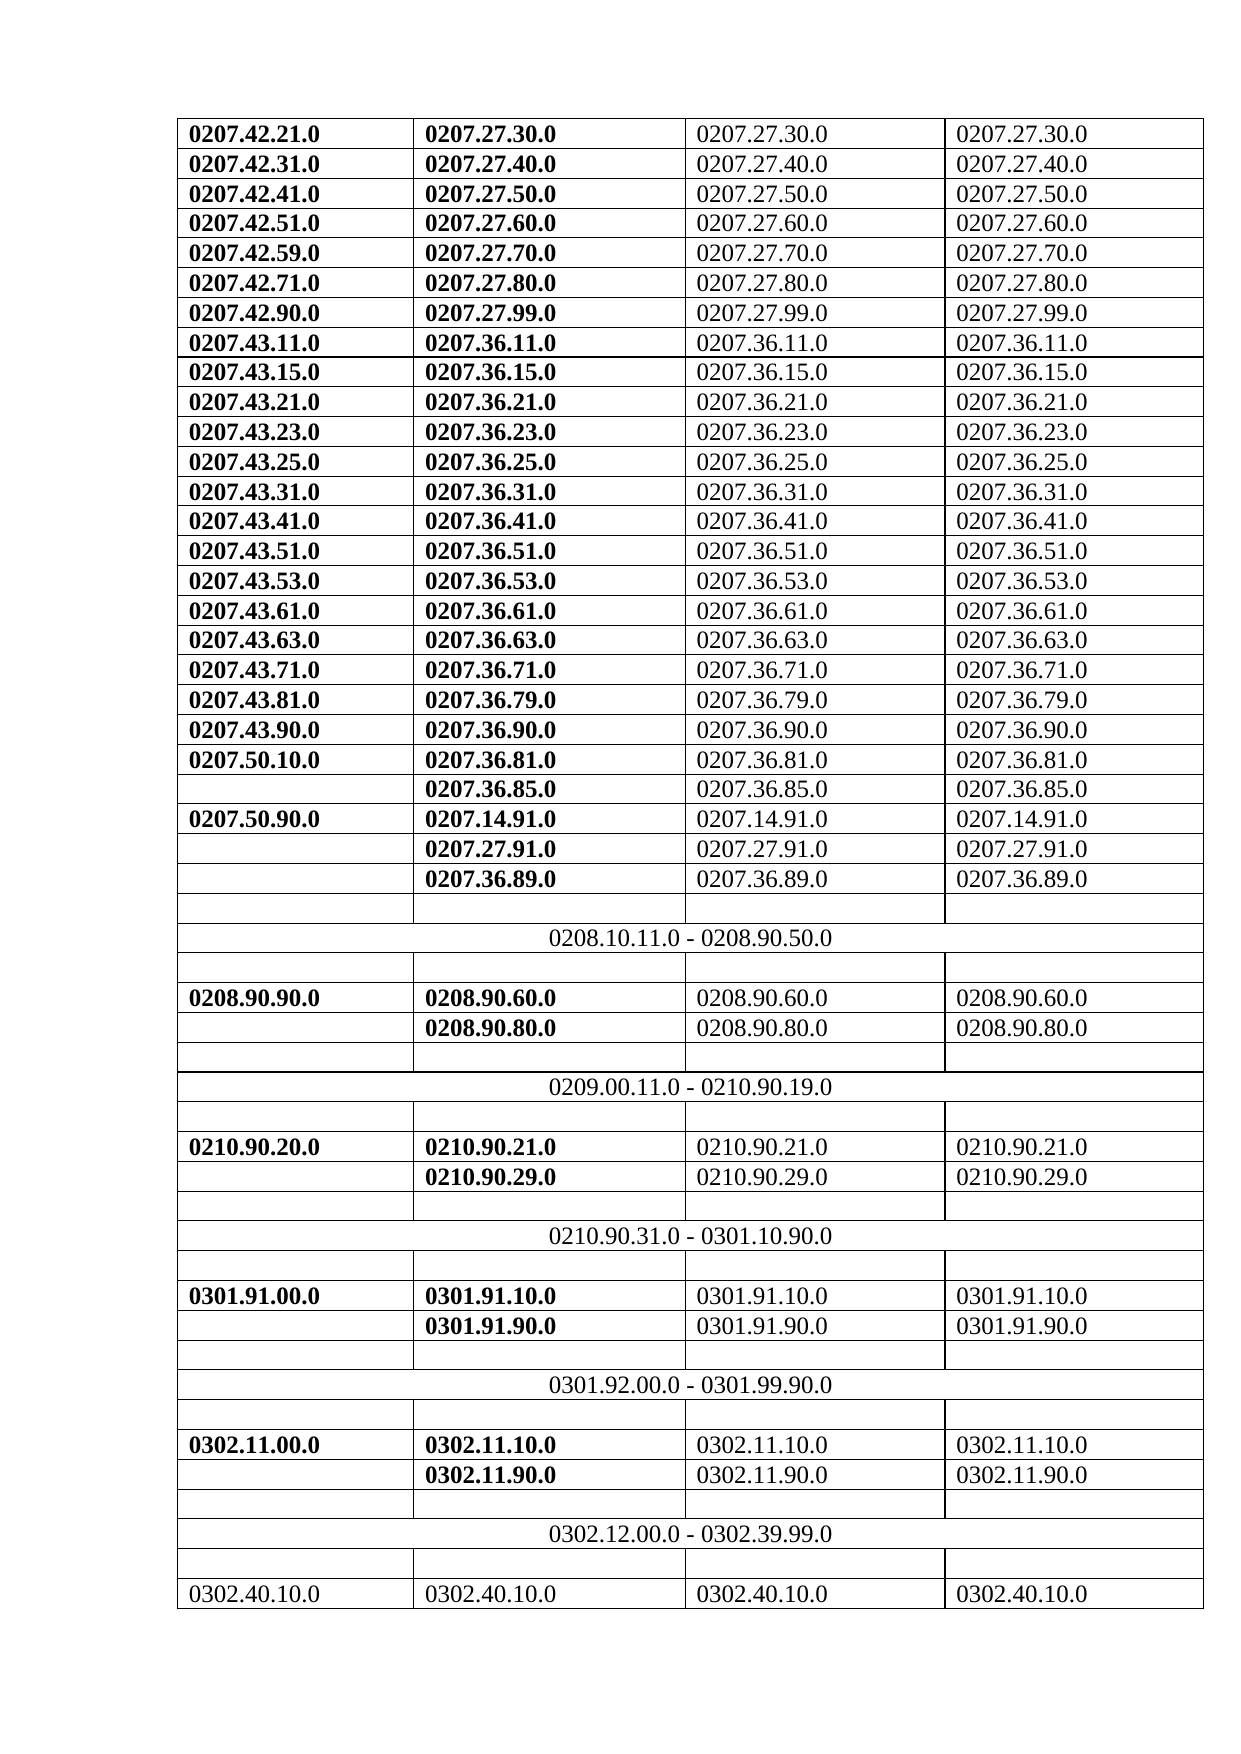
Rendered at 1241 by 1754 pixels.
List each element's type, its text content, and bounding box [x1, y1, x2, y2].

table_cell 0207.27.40.0 [414, 149, 685, 178]
table_cell 0207.36.15.0 [946, 358, 1203, 386]
table_cell 0207.43.61.0 [178, 596, 413, 624]
table_cell [178, 1102, 413, 1131]
table_cell 0207.36.61.0 [686, 596, 944, 624]
table_cell 0207.36.41.0 [686, 506, 944, 535]
table_cell 0207.43.63.0 [178, 626, 413, 654]
table_cell 0210.90.21.0 [686, 1132, 944, 1161]
table_cell [686, 894, 944, 922]
table_cell 0207.42.90.0 [178, 298, 413, 327]
table_cell 0207.36.63.0 [946, 626, 1203, 654]
table_cell 0207.42.31.0 [178, 149, 413, 178]
table_cell [178, 1460, 413, 1488]
table_cell 0207.43.15.0 [178, 358, 413, 386]
table_cell 0207.43.31.0 [178, 477, 413, 505]
table_cell 0207.36.53.0 [946, 566, 1203, 595]
table_cell 0207.27.30.0 [946, 119, 1203, 148]
table_cell [178, 953, 413, 982]
table_cell 0210.90.21.0 [946, 1132, 1203, 1161]
table_cell 0207.36.25.0 [686, 447, 944, 476]
table_cell [178, 834, 413, 863]
table_cell [178, 1341, 413, 1369]
table_cell 0302.11.90.0 [686, 1460, 944, 1488]
table_cell 0301.91.90.0 [414, 1311, 685, 1339]
table_cell [946, 1192, 1203, 1220]
table_cell 0207.27.60.0 [686, 209, 944, 237]
table_cell [686, 1192, 944, 1220]
table_cell 0207.36.89.0 [414, 864, 685, 893]
table_cell 0207.27.99.0 [946, 298, 1203, 327]
table_cell 0207.14.91.0 [946, 804, 1203, 833]
table_cell 0207.36.15.0 [414, 358, 685, 386]
table_cell [686, 1341, 944, 1369]
table_cell 0207.42.59.0 [178, 238, 413, 267]
table_cell 0207.36.79.0 [946, 685, 1203, 714]
table_cell [178, 1251, 413, 1280]
table_cell 0207.36.53.0 [414, 566, 685, 595]
table_cell [178, 1192, 413, 1220]
table_cell 0302.11.10.0 [686, 1430, 944, 1459]
table_cell 0301.91.90.0 [686, 1311, 944, 1339]
table_cell 0207.27.50.0 [946, 179, 1203, 207]
table_cell 0301.91.10.0 [414, 1281, 685, 1310]
table_cell 0210.90.21.0 [414, 1132, 685, 1161]
table_cell 0207.36.41.0 [946, 506, 1203, 535]
table_cell [946, 1341, 1203, 1369]
table_cell 0207.27.99.0 [414, 298, 685, 327]
table_cell 0207.36.51.0 [686, 536, 944, 565]
table_cell [414, 1549, 685, 1578]
table_cell [414, 1400, 685, 1429]
table_cell 0207.36.81.0 [946, 745, 1203, 773]
table_cell 0207.36.63.0 [414, 626, 685, 654]
table_cell 0302.11.10.0 [946, 1430, 1203, 1459]
table_cell 0207.43.41.0 [178, 506, 413, 535]
table_cell 0207.36.61.0 [414, 596, 685, 624]
table_cell 0210.90.29.0 [946, 1162, 1203, 1191]
table_cell [414, 953, 685, 982]
table_cell 0207.43.53.0 [178, 566, 413, 595]
table_cell 0207.27.70.0 [686, 238, 944, 267]
table_cell 0207.43.21.0 [178, 387, 413, 416]
table_cell 0207.36.89.0 [946, 864, 1203, 893]
table_cell [686, 1251, 944, 1280]
table_cell [946, 1043, 1203, 1071]
table_cell 0207.36.11.0 [686, 328, 944, 356]
table_cell 0209.00.11.0 - 0210.90.19.0 [178, 1073, 1203, 1101]
table_cell 0207.50.90.0 [178, 804, 413, 833]
table_cell 0207.50.10.0 [178, 745, 413, 773]
table_cell [414, 1043, 685, 1071]
table_cell [178, 1013, 413, 1042]
table_cell 0207.27.91.0 [686, 834, 944, 863]
table_cell 0302.40.10.0 [178, 1579, 413, 1608]
table_cell [946, 953, 1203, 982]
table_cell 0207.27.80.0 [946, 268, 1203, 297]
table_cell 0208.90.60.0 [686, 983, 944, 1012]
table_cell 0207.27.60.0 [414, 209, 685, 237]
table_cell 0207.36.85.0 [946, 775, 1203, 803]
table_cell 0302.40.10.0 [414, 1579, 685, 1608]
table_cell 0302.11.10.0 [414, 1430, 685, 1459]
table_cell 0208.10.11.0 - 0208.90.50.0 [178, 924, 1203, 952]
table_cell [946, 894, 1203, 922]
table_cell 0207.36.51.0 [414, 536, 685, 565]
table_cell 0301.91.10.0 [686, 1281, 944, 1310]
table_cell 0207.36.71.0 [946, 655, 1203, 684]
table_cell [414, 1490, 685, 1518]
table_cell [686, 1102, 944, 1131]
table_cell 0207.36.21.0 [946, 387, 1203, 416]
table_cell 0207.36.23.0 [946, 417, 1203, 446]
table_cell 0207.36.11.0 [414, 328, 685, 356]
table_cell 0207.27.30.0 [686, 119, 944, 148]
table_cell 0207.27.60.0 [946, 209, 1203, 237]
table_cell 0207.43.90.0 [178, 715, 413, 744]
table_cell [178, 775, 413, 803]
table_cell 0207.27.50.0 [414, 179, 685, 207]
table_cell [414, 1341, 685, 1369]
table_cell [178, 1043, 413, 1071]
table_cell 0207.43.51.0 [178, 536, 413, 565]
table_cell 0207.36.31.0 [414, 477, 685, 505]
table_cell 0207.27.91.0 [946, 834, 1203, 863]
table_cell 0301.92.00.0 - 0301.99.90.0 [178, 1370, 1203, 1399]
table_cell 0207.27.30.0 [414, 119, 685, 148]
table_cell 0207.27.80.0 [414, 268, 685, 297]
table_cell 0207.36.81.0 [686, 745, 944, 773]
table_cell 0207.36.25.0 [946, 447, 1203, 476]
table_cell 0207.36.23.0 [414, 417, 685, 446]
table_cell 0207.36.90.0 [946, 715, 1203, 744]
table_cell 0208.90.60.0 [414, 983, 685, 1012]
table_cell [946, 1102, 1203, 1131]
table_cell 0207.27.40.0 [946, 149, 1203, 178]
table_cell [686, 1549, 944, 1578]
table_cell 0207.42.71.0 [178, 268, 413, 297]
table_cell [686, 1490, 944, 1518]
table_cell [946, 1251, 1203, 1280]
table_cell 0302.11.90.0 [946, 1460, 1203, 1488]
table_cell 0301.91.10.0 [946, 1281, 1203, 1310]
table_cell 0302.11.00.0 [178, 1430, 413, 1459]
table_cell 0210.90.20.0 [178, 1132, 413, 1161]
table_cell [946, 1549, 1203, 1578]
table_cell 0207.27.80.0 [686, 268, 944, 297]
table_cell 0207.36.63.0 [686, 626, 944, 654]
table_cell 0207.43.11.0 [178, 328, 413, 356]
table_cell [178, 1400, 413, 1429]
table_cell 0208.90.80.0 [946, 1013, 1203, 1042]
table_cell 0207.27.40.0 [686, 149, 944, 178]
table_cell 0210.90.29.0 [686, 1162, 944, 1191]
table_cell 0207.36.85.0 [686, 775, 944, 803]
table_cell [946, 1490, 1203, 1518]
table_cell 0207.36.31.0 [686, 477, 944, 505]
table_cell 0210.90.31.0 - 0301.10.90.0 [178, 1221, 1203, 1250]
table_cell 0301.91.90.0 [946, 1311, 1203, 1339]
table_cell [178, 894, 413, 922]
table_cell 0210.90.29.0 [414, 1162, 685, 1191]
table_cell 0207.36.21.0 [686, 387, 944, 416]
table_cell 0207.36.81.0 [414, 745, 685, 773]
table_cell [178, 1162, 413, 1191]
table_cell 0301.91.00.0 [178, 1281, 413, 1310]
table_cell 0207.27.50.0 [686, 179, 944, 207]
table_cell 0208.90.60.0 [946, 983, 1203, 1012]
table_cell 0207.43.25.0 [178, 447, 413, 476]
table_cell 0207.27.70.0 [414, 238, 685, 267]
table_cell [414, 894, 685, 922]
table_cell 0302.11.90.0 [414, 1460, 685, 1488]
table_cell 0207.36.79.0 [414, 685, 685, 714]
table_cell 0207.43.23.0 [178, 417, 413, 446]
table_cell 0207.14.91.0 [414, 804, 685, 833]
table_cell 0207.36.31.0 [946, 477, 1203, 505]
table_cell 0302.40.10.0 [946, 1579, 1203, 1608]
table_cell [178, 864, 413, 893]
table_cell [178, 1549, 413, 1578]
table_cell 0208.90.80.0 [414, 1013, 685, 1042]
table_cell [686, 953, 944, 982]
table_cell [686, 1400, 944, 1429]
table_cell 0207.36.41.0 [414, 506, 685, 535]
table_cell 0207.43.71.0 [178, 655, 413, 684]
table_cell 0207.14.91.0 [686, 804, 944, 833]
table_cell 0207.36.23.0 [686, 417, 944, 446]
table_cell [946, 1400, 1203, 1429]
table_cell 0207.43.81.0 [178, 685, 413, 714]
table_cell 0207.36.90.0 [686, 715, 944, 744]
table_cell 0207.42.41.0 [178, 179, 413, 207]
table_cell [178, 1490, 413, 1518]
table_cell 0207.36.71.0 [686, 655, 944, 684]
table_cell 0207.36.79.0 [686, 685, 944, 714]
table_cell 0207.36.71.0 [414, 655, 685, 684]
table_cell 0302.40.10.0 [686, 1579, 944, 1608]
table_cell 0207.27.99.0 [686, 298, 944, 327]
table_cell [414, 1251, 685, 1280]
table_cell 0207.42.21.0 [178, 119, 413, 148]
table_cell 0207.36.61.0 [946, 596, 1203, 624]
table_cell 0207.36.11.0 [946, 328, 1203, 356]
table_cell 0207.36.25.0 [414, 447, 685, 476]
table_cell [686, 1043, 944, 1071]
table_cell 0207.36.89.0 [686, 864, 944, 893]
table_cell 0207.36.85.0 [414, 775, 685, 803]
table_cell 0208.90.80.0 [686, 1013, 944, 1042]
table_cell [178, 1311, 413, 1339]
table_cell 0207.27.70.0 [946, 238, 1203, 267]
table_cell 0207.42.51.0 [178, 209, 413, 237]
table_cell 0207.27.91.0 [414, 834, 685, 863]
table_cell 0207.36.51.0 [946, 536, 1203, 565]
table_cell 0207.36.90.0 [414, 715, 685, 744]
table_cell 0208.90.90.0 [178, 983, 413, 1012]
table_cell 0207.36.15.0 [686, 358, 944, 386]
table_cell 0207.36.21.0 [414, 387, 685, 416]
table_cell 0302.12.00.0 - 0302.39.99.0 [178, 1519, 1203, 1548]
table_cell [414, 1102, 685, 1131]
table_cell 0207.36.53.0 [686, 566, 944, 595]
table_cell [414, 1192, 685, 1220]
